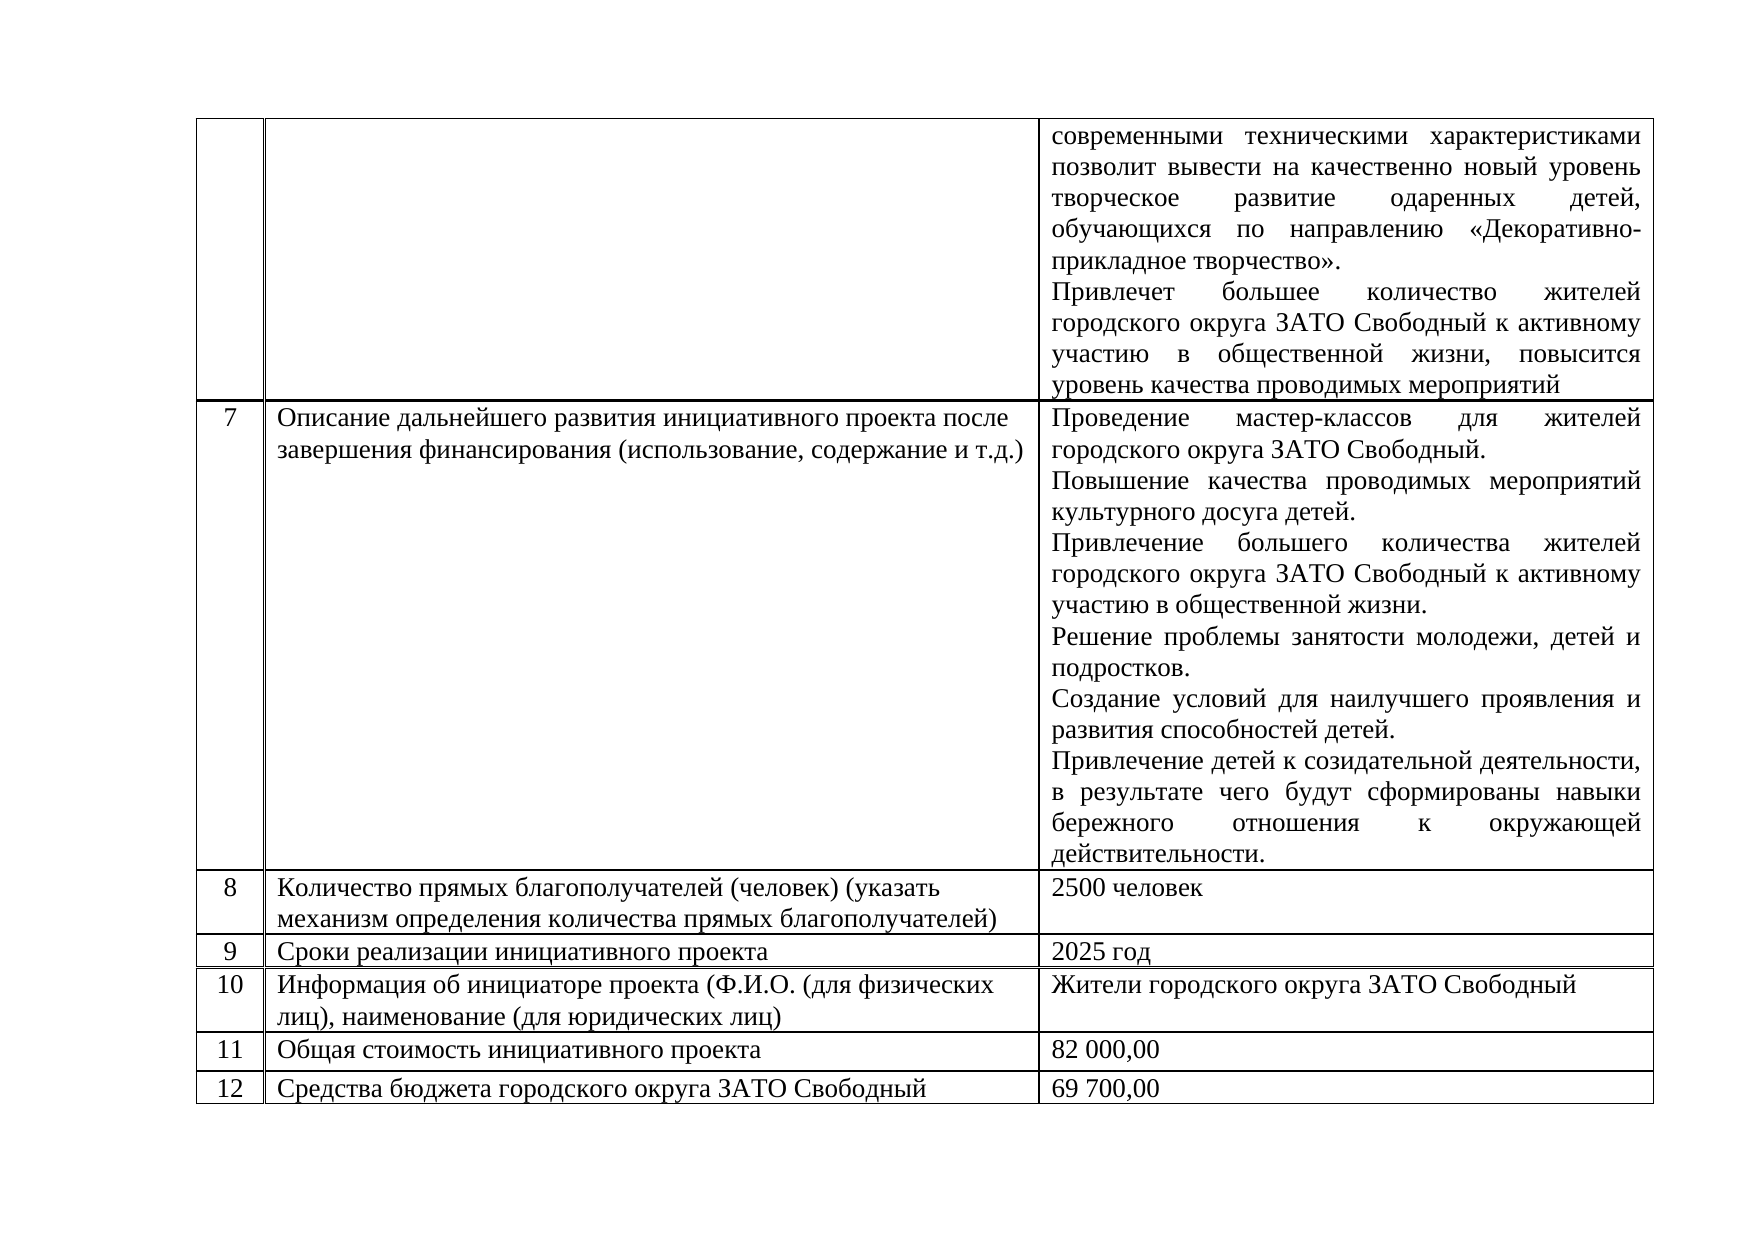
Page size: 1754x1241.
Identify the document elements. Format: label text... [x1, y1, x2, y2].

table_cell Приобретение глинораскатчика напольного с современными техническими характеристиками позволит вывести на качественно новый уровень творческое развитие одаренных детей, обучающихся по направлению «Декоративно-прикладное творчество». Привлечет большее количество жителей городского округа ЗАТО Свободный к активному участию в общественной жизни, повысится уровень качества проводимых мероприятий [1040, 119, 1653, 399]
table_cell [266, 119, 1038, 399]
table_cell 11 [197, 1033, 263, 1070]
table_cell Сроки реализации инициативного проекта [266, 935, 1038, 966]
table_cell Средства бюджета городского округа ЗАТО Свободный [266, 1072, 1038, 1103]
table_cell Проведение мастер-классов для жителей городского округа ЗАТО Свободный. Повышение качества проводимых мероприятий культурного досуга детей. Привлечение большего количества жителей городского округа ЗАТО Свободный к активному участию в общественной жизни. Решение проблемы занятости молодежи, детей и подростков. Создание условий для наилучшего проявления и развития способностей детей. Привлечение детей к созидательной деятельности, в результате чего будут сформированы навыки бережного отношения к окружающей действительности. [1040, 402, 1653, 869]
table_cell Жители городского округа ЗАТО Свободный [1040, 969, 1653, 1031]
table_cell Описание дальнейшего развития инициативного проекта после завершения финансирования (использование, содержание и т.д.) [266, 402, 1038, 869]
table_cell Общая стоимость инициативного проекта [266, 1033, 1038, 1070]
table_cell 69 700,00 [1040, 1072, 1653, 1103]
table_cell 8 [197, 871, 263, 933]
table_cell 7 [197, 402, 263, 869]
table_cell Количество прямых благополучателей (человек) (указать механизм определения количества прямых благополучателей) [266, 871, 1038, 933]
table_cell 10 [197, 969, 263, 1031]
table_cell 12 [197, 1072, 263, 1103]
table_cell 9 [197, 935, 263, 966]
table_cell 2500 человек [1040, 871, 1653, 933]
table_cell [197, 119, 263, 399]
table_cell 82 000,00 [1040, 1033, 1653, 1070]
table_cell Информация об инициаторе проекта (Ф.И.О. (для физических лиц), наименование (для юридических лиц) [266, 969, 1038, 1031]
table_cell 2025 год [1040, 935, 1653, 966]
